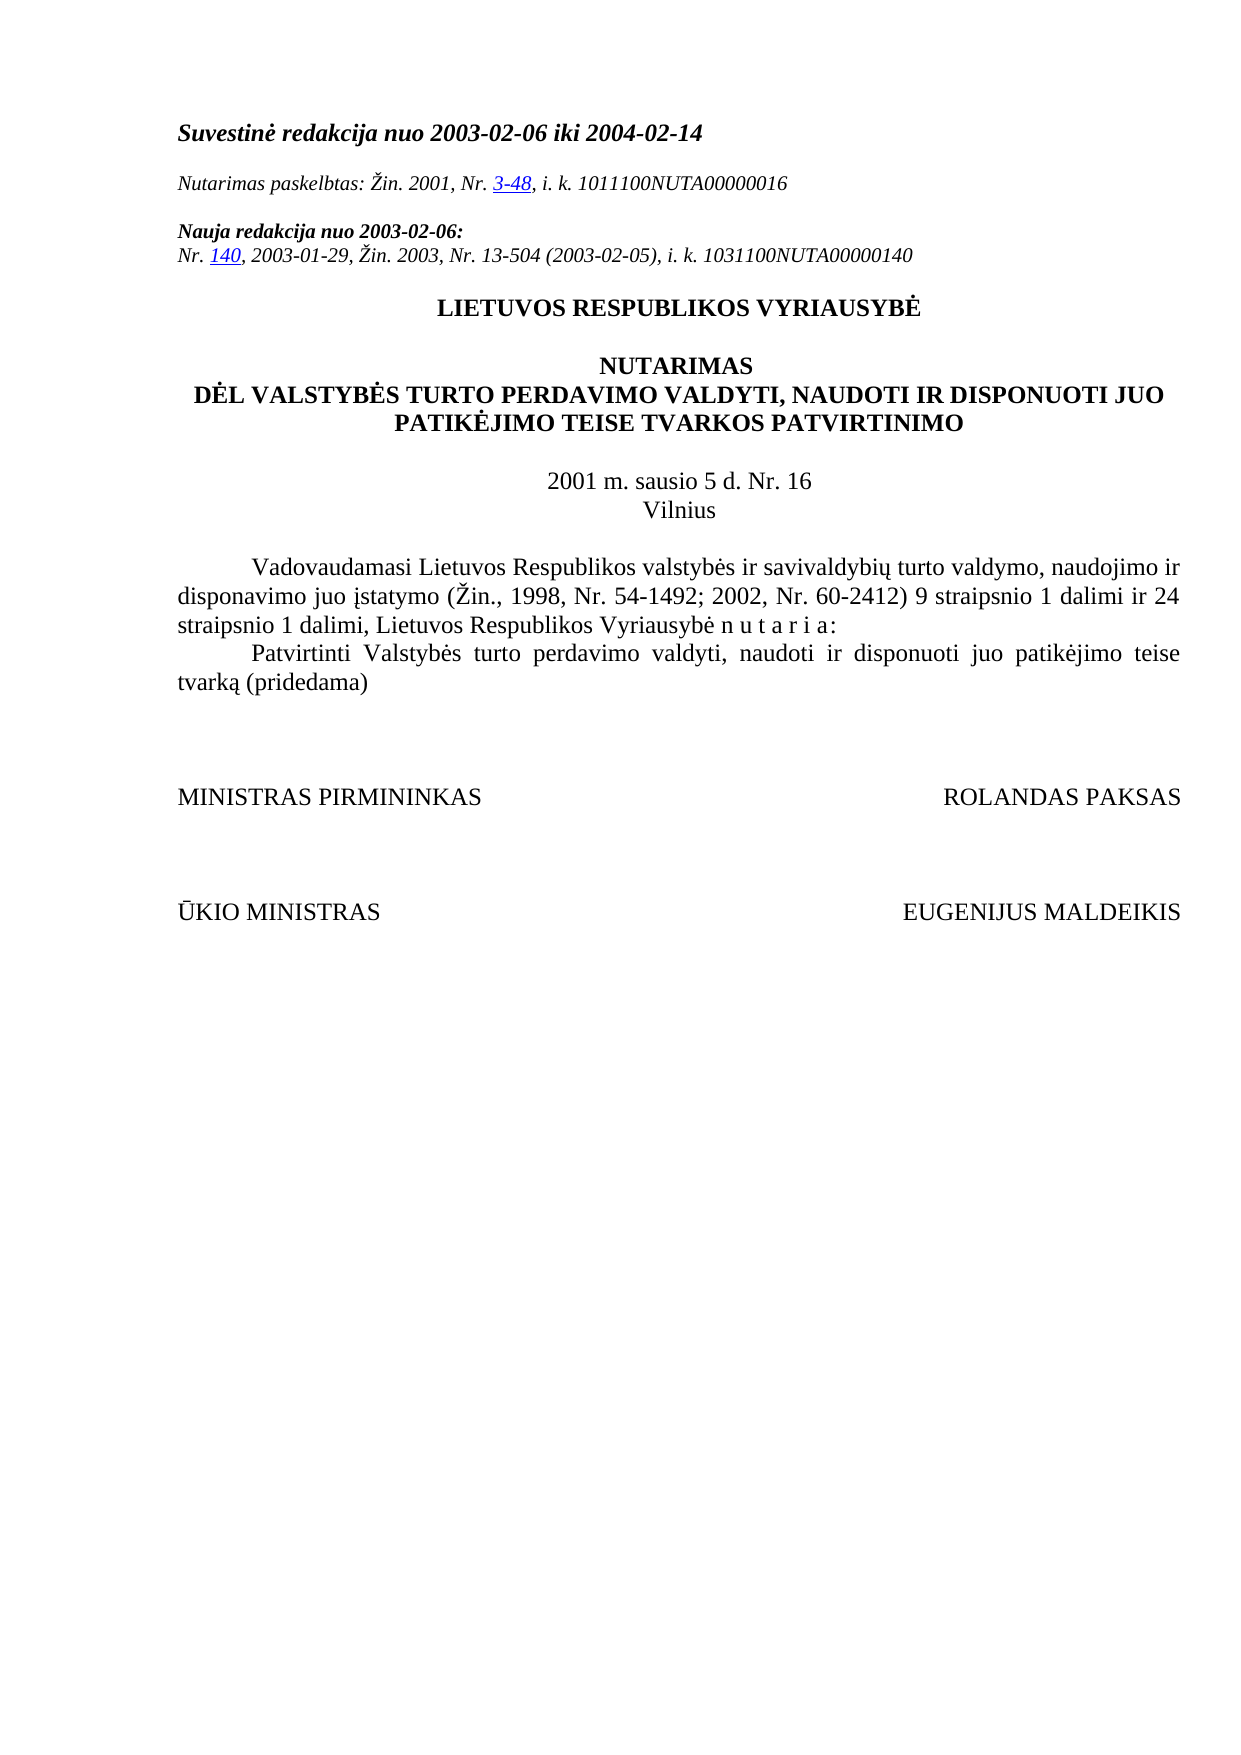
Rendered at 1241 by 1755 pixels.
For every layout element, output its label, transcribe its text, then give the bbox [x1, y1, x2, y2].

text Nauja redakcija nuo 2003-02-06: [177, 219, 1181, 243]
text Vadovaudamasi Lietuvos Respublikos valstybės ir savivaldybių turto valdymo, naudojimo ir disponavimo juo įstatymo (Žin., 1998, Nr. 54-1492; 2002, Nr. 60-2412) 9 straipsnio 1 dalimi ir 24 straipsnio 1 dalimi, Lietuvos Respublikos Vyriausybė nutaria: [177, 552, 1181, 638]
text Ūkio ministras Eugenijus Maldeikis [177, 897, 1181, 926]
text Suvestinė redakcija nuo 2003-02-06 iki 2004-02-14 [177, 118, 1181, 147]
text Nr. 140, 2003-01-29, Žin. 2003, Nr. 13-504 (2003-02-05), i. k. 1031100NUTA00000140 [177, 243, 1181, 267]
text Patvirtinti Valstybės turto perdavimo valdyti, naudoti ir disponuoti juo patikėjimo teise tvarką (pridedama) [177, 638, 1181, 696]
text Ministras Pirmininkas Rolandas Paksas [177, 782, 1181, 811]
text Nutarimas paskelbtas: Žin. 2001, Nr. 3-48, i. k. 1011100NUTA00000016 [177, 171, 1181, 195]
text Vilnius [177, 495, 1181, 523]
text DĖL VALSTYBĖS TURTO PERDAVIMO VALDYTI, NAUDOTI IR DISPONUOTI JUO PATIKĖJIMO TEISE TVARKOS PATVIRTINIMO [177, 380, 1181, 437]
text NUTARIMAS [177, 351, 1181, 380]
text 2001 m. sausio 5 d. Nr. 16 [177, 466, 1181, 495]
text LIETUVOS RESPUBLIKOS VYRIAUSYBĖ [177, 293, 1181, 322]
